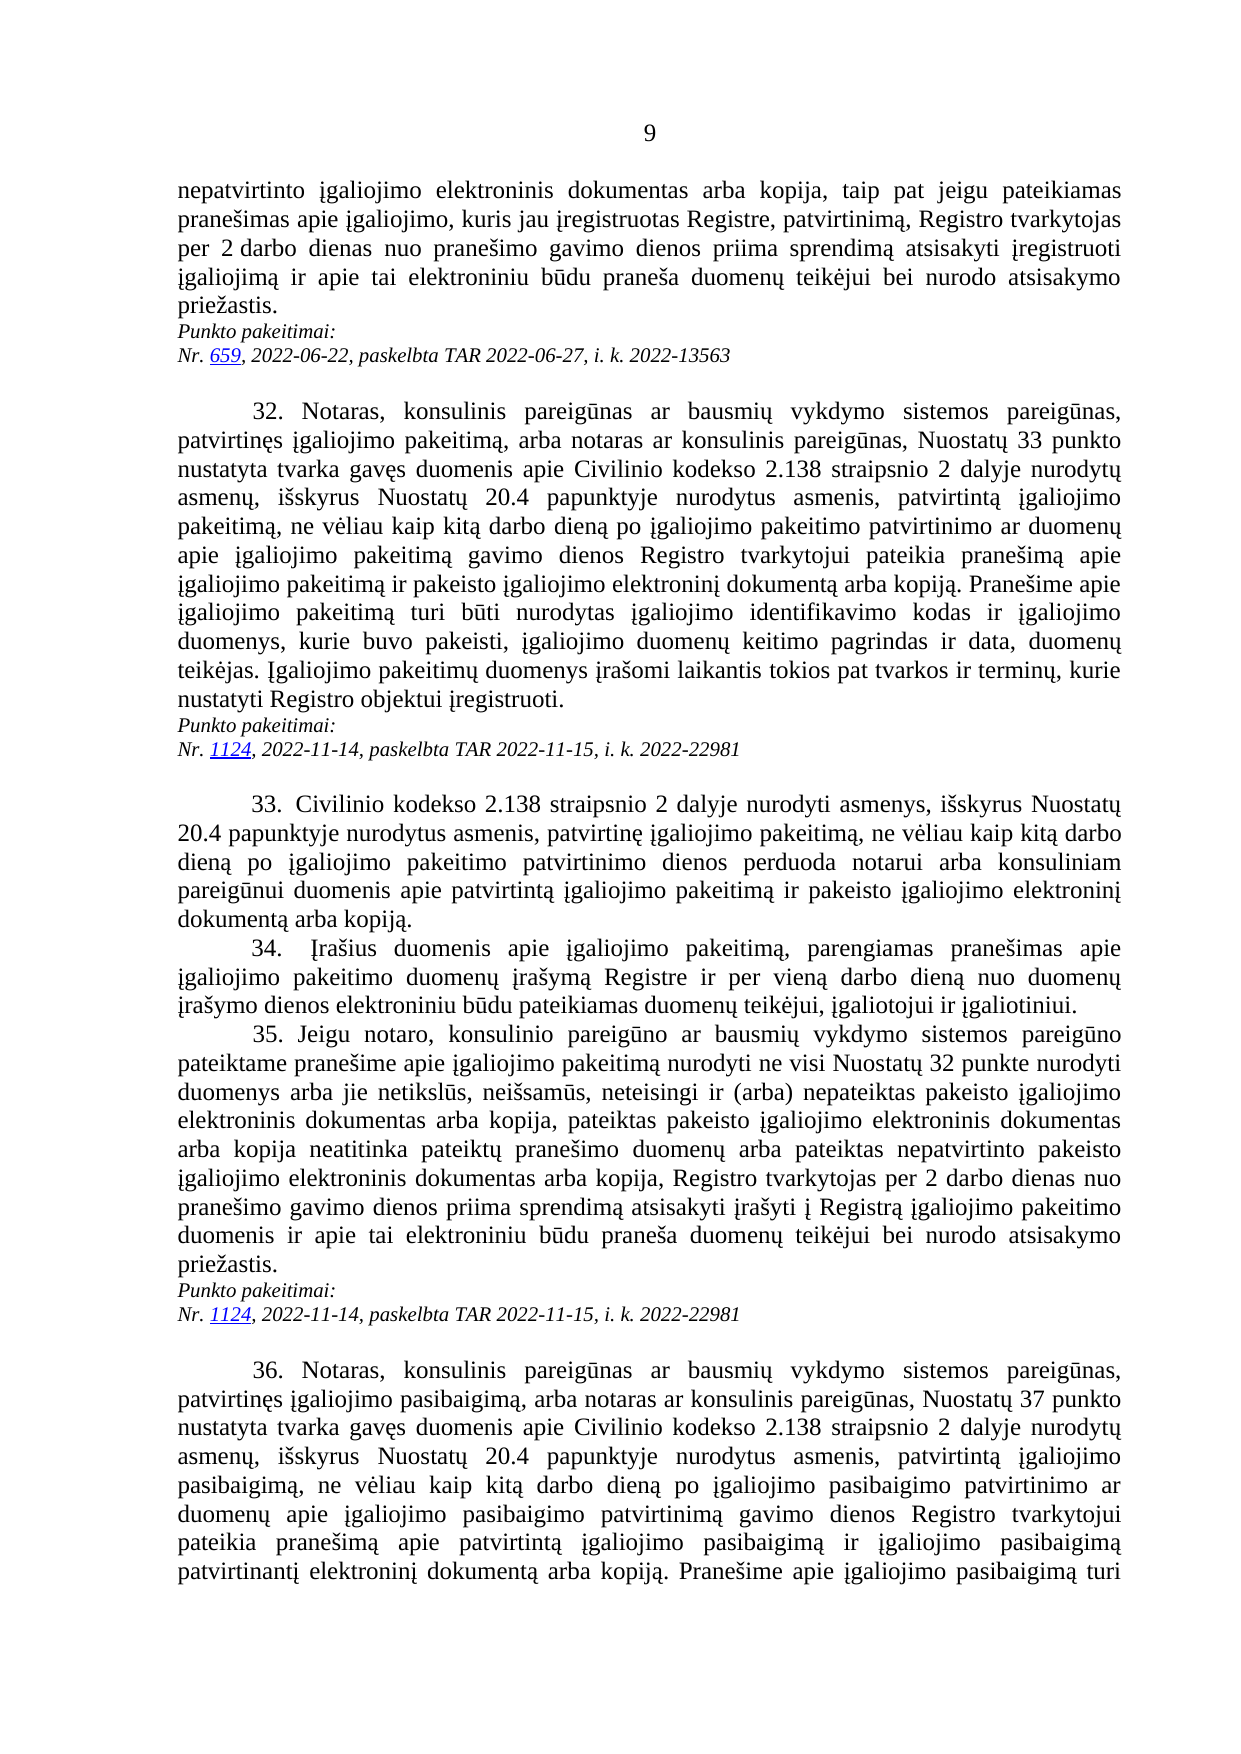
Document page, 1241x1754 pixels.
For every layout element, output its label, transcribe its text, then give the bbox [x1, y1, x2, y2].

text nepatvirtinto įgaliojimo elektroninis dokumentas arba kopija, taip pat jeigu pateikiamas pranešimas apie įgaliojimo, kuris jau įregistruotas Registre, patvirtinimą, Registro tvarkytojas per 2 darbo dienas nuo pranešimo gavimo dienos priima sprendimą atsisakyti įregistruoti įgaliojimą ir apie tai elektroniniu būdu praneša duomenų teikėjui bei nurodo atsisakymo priežastis. [177, 176, 1122, 319]
text 34. Įrašius duomenis apie įgaliojimo pakeitimą, parengiamas pranešimas apie įgaliojimo pakeitimo duomenų įrašymą Registre ir per vieną darbo dieną nuo duomenų įrašymo dienos elektroniniu būdu pateikiamas duomenų teikėjui, įgaliotojui ir įgaliotiniui. [177, 933, 1122, 1019]
text Nr. 1124, 2022-11-14, paskelbta TAR 2022-11-15, i. k. 2022-22981 [177, 1302, 1122, 1326]
text Punkto pakeitimai: [177, 319, 1122, 343]
text Nr. 1124, 2022-11-14, paskelbta TAR 2022-11-15, i. k. 2022-22981 [177, 737, 1122, 761]
text 35. Jeigu notaro, konsulinio pareigūno ar bausmių vykdymo sistemos pareigūno pateiktame pranešime apie įgaliojimo pakeitimą nurodyti ne visi Nuostatų 32 punkte nurodyti duomenys arba jie netikslūs, neišsamūs, neteisingi ir (arba) nepateiktas pakeisto įgaliojimo elektroninis dokumentas arba kopija, pateiktas pakeisto įgaliojimo elektroninis dokumentas arba kopija neatitinka pateiktų pranešimo duomenų arba pateiktas nepatvirtinto pakeisto įgaliojimo elektroninis dokumentas arba kopija, Registro tvarkytojas per 2 darbo dienas nuo pranešimo gavimo dienos priima sprendimą atsisakyti įrašyti į Registrą įgaliojimo pakeitimo duomenis ir apie tai elektroniniu būdu praneša duomenų teikėjui bei nurodo atsisakymo priežastis. [177, 1019, 1122, 1278]
text 33. Civilinio kodekso 2.138 straipsnio 2 dalyje nurodyti asmenys, išskyrus Nuostatų 20.4 papunktyje nurodytus asmenis, patvirtinę įgaliojimo pakeitimą, ne vėliau kaip kitą darbo dieną po įgaliojimo pakeitimo patvirtinimo dienos perduoda notarui arba konsuliniam pareigūnui duomenis apie patvirtintą įgaliojimo pakeitimą ir pakeisto įgaliojimo elektroninį dokumentą arba kopiją. [177, 789, 1122, 933]
text 32. Notaras, konsulinis pareigūnas ar bausmių vykdymo sistemos pareigūnas, patvirtinęs įgaliojimo pakeitimą, arba notaras ar konsulinis pareigūnas, Nuostatų 33 punkto nustatyta tvarka gavęs duomenis apie Civilinio kodekso 2.138 straipsnio 2 dalyje nurodytų asmenų, išskyrus Nuostatų 20.4 papunktyje nurodytus asmenis, patvirtintą įgaliojimo pakeitimą, ne vėliau kaip kitą darbo dieną po įgaliojimo pakeitimo patvirtinimo ar duomenų apie įgaliojimo pakeitimą gavimo dienos Registro tvarkytojui pateikia pranešimą apie įgaliojimo pakeitimą ir pakeisto įgaliojimo elektroninį dokumentą arba kopiją. Pranešime apie įgaliojimo pakeitimą turi būti nurodytas įgaliojimo identifikavimo kodas ir įgaliojimo duomenys, kurie buvo pakeisti, įgaliojimo duomenų keitimo pagrindas ir data, duomenų teikėjas. Įgaliojimo pakeitimų duomenys įrašomi laikantis tokios pat tvarkos ir terminų, kurie nustatyti Registro objektui įregistruoti. [177, 396, 1122, 712]
text 36. Notaras, konsulinis pareigūnas ar bausmių vykdymo sistemos pareigūnas, patvirtinęs įgaliojimo pasibaigimą, arba notaras ar konsulinis pareigūnas, Nuostatų 37 punkto nustatyta tvarka gavęs duomenis apie Civilinio kodekso 2.138 straipsnio 2 dalyje nurodytų asmenų, išskyrus Nuostatų 20.4 papunktyje nurodytus asmenis, patvirtintą įgaliojimo pasibaigimą, ne vėliau kaip kitą darbo dieną po įgaliojimo pasibaigimo patvirtinimo ar duomenų apie įgaliojimo pasibaigimo patvirtinimą gavimo dienos Registro tvarkytojui pateikia pranešimą apie patvirtintą įgaliojimo pasibaigimą ir įgaliojimo pasibaigimą patvirtinantį elektroninį dokumentą arba kopiją. Pranešime apie įgaliojimo pasibaigimą turi [177, 1355, 1122, 1585]
text Punkto pakeitimai: [177, 1278, 1122, 1302]
text Punkto pakeitimai: [177, 712, 1122, 737]
text Nr. 659, 2022-06-22, paskelbta TAR 2022-06-27, i. k. 2022-13563 [177, 343, 1122, 367]
